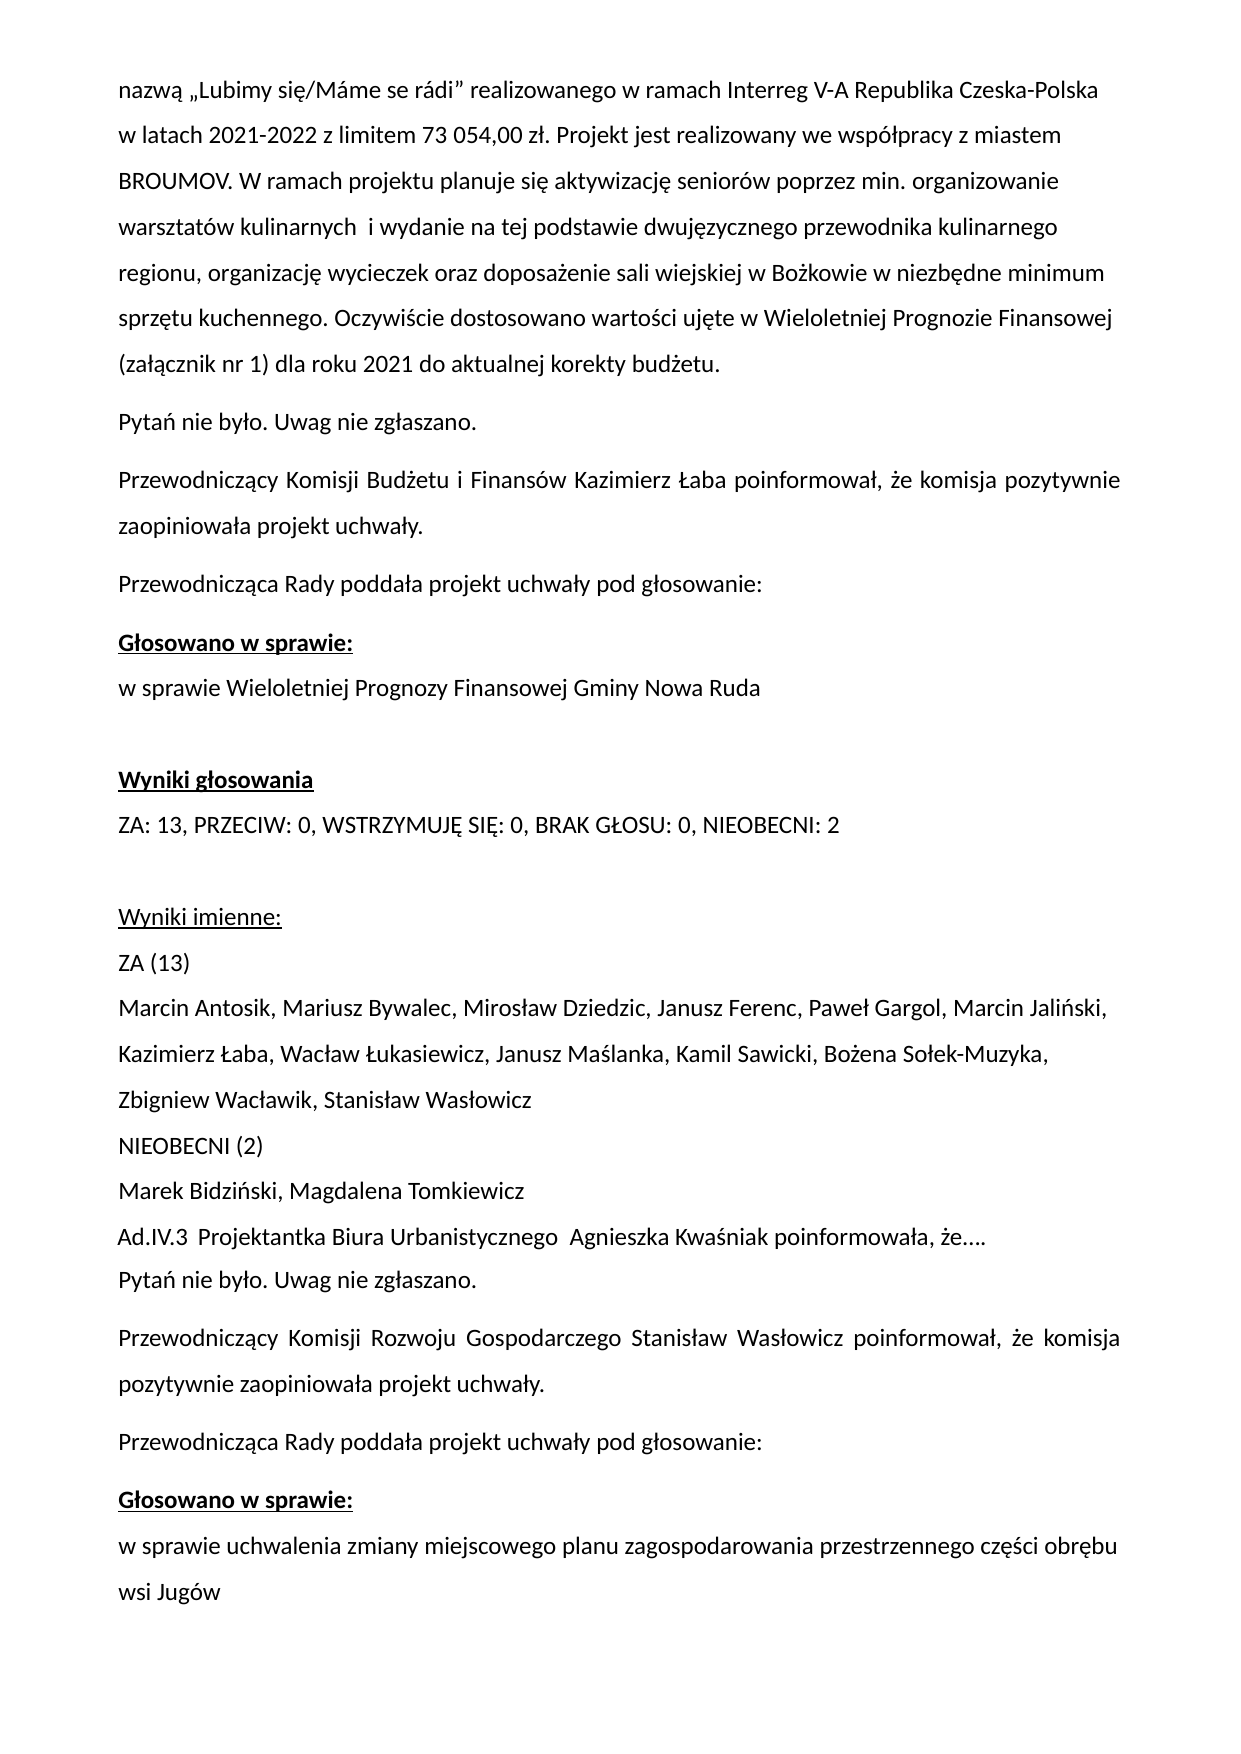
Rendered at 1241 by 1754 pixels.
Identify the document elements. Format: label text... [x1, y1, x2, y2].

list Pytań nie było. Uwag nie zgłaszano. [118, 1264, 1122, 1295]
list Głosowano w sprawie: w sprawie Wieloletniej Prognozy Finansowej Gminy Nowa Ruda Wyniki głosowania ZA: 13, PRZECIW: 0, WSTRZYMUJĘ SIĘ: 0, BRAK GŁOSU: 0, NIEOBECNI: 2 Wyniki imienne: ZA (13) Marcin Antosik, Mariusz Bywalec, Mirosław Dziedzic, Janusz Ferenc, Paweł Gargol, Marcin Jaliński, Kazimierz Łaba, Wacław Łukasiewicz, Janusz Maślanka, Kamil Sawicki, Bożena Sołek-Muzyka, Zbigniew Wacławik, Stanisław Wasłowicz NIEOBECNI (2) Marek Bidziński, Magdalena Tomkiewicz [118, 627, 1122, 1206]
list nazwą „Lubimy się/Máme se rádi” realizowanego w ramach Interreg V-A Republika Czeska-Polska w latach 2021-2022 z limitem 73 054,00 zł. Projekt jest realizowany we współpracy z miastem BROUMOV. W ramach projektu planuje się aktywizację seniorów poprzez min. organizowanie warsztatów kulinarnych i wydanie na tej podstawie dwujęzycznego przewodnika kulinarnego regionu, organizację wycieczek oraz doposażenie sali wiejskiej w Bożkowie w niezbędne minimum sprzętu kuchennego. Oczywiście dostosowano wartości ujęte w Wieloletniej Prognozie Finansowej (załącznik nr 1) dla roku 2021 do aktualnej korekty budżetu. [117, 74, 1122, 379]
text Przewodnicząca Rady poddała projekt uchwały pod głosowanie: [118, 568, 1122, 599]
text Głosowano w sprawie: w sprawie uchwalenia zmiany miejscowego planu zagospodarowania przestrzennego części obrębu wsi Jugów [118, 1485, 1122, 1607]
list Pytań nie było. Uwag nie zgłaszano. [118, 406, 1122, 437]
list Projektantka Biura Urbanistycznego Agnieszka Kwaśniak poinformowała, że…. [117, 1221, 1122, 1252]
text Przewodniczący Komisji Rozwoju Gospodarczego Stanisław Wasłowicz poinformował, że komisja pozytywnie zaopiniowała projekt uchwały. [118, 1322, 1122, 1399]
text Przewodniczący Komisji Budżetu i Finansów Kazimierz Łaba poinformował, że komisja pozytywnie zaopiniowała projekt uchwały. [118, 464, 1122, 541]
text Przewodnicząca Rady poddała projekt uchwały pod głosowanie: [118, 1426, 1122, 1457]
